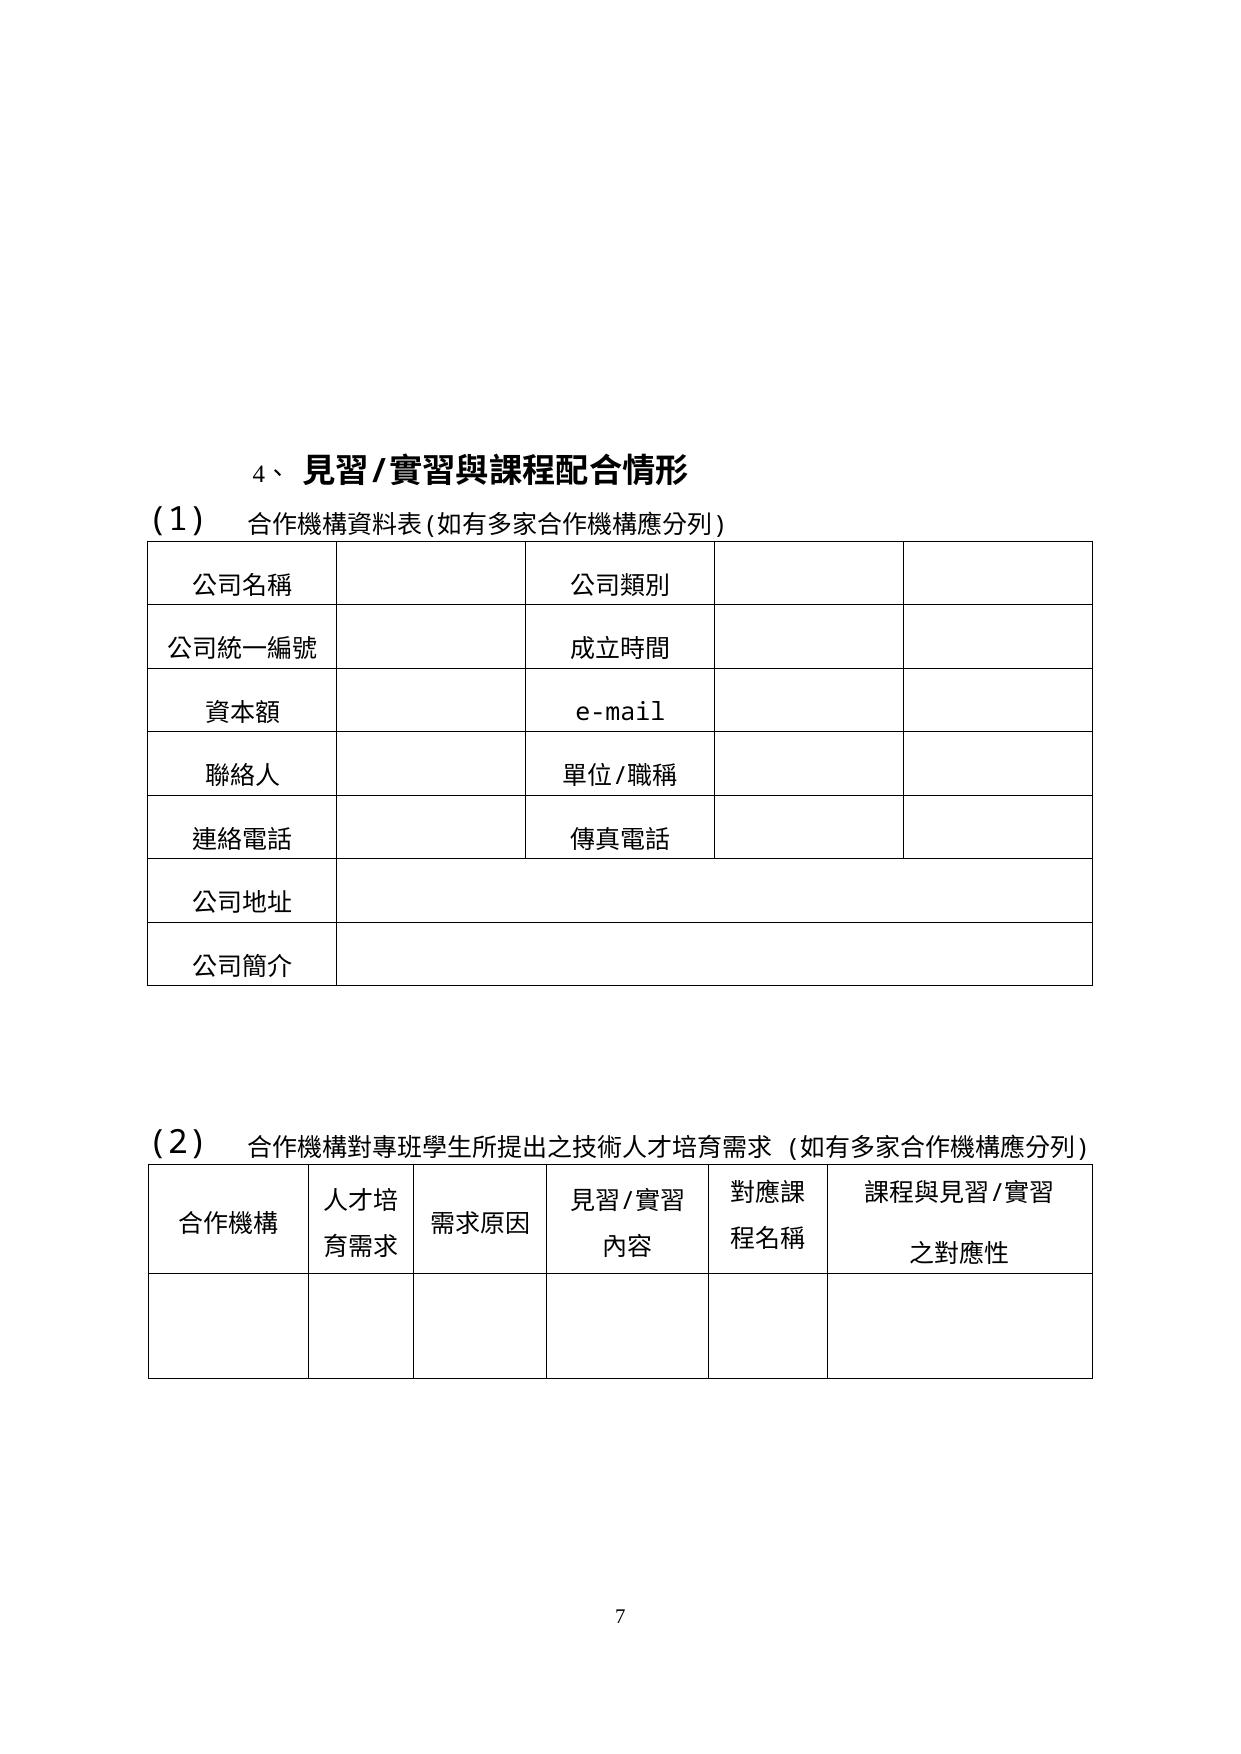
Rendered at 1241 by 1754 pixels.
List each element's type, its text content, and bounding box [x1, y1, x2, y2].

table_cell [904, 669, 1092, 731]
table_cell [715, 605, 903, 668]
table_cell [414, 1274, 546, 1378]
table_header 對應課程名稱 [709, 1165, 827, 1273]
table_cell 公司地址 [148, 859, 336, 922]
table_cell 連絡電話 [148, 796, 336, 858]
table_header 課程與見習/實習 之對應性 [828, 1165, 1092, 1273]
table_cell [828, 1274, 1092, 1378]
table_header 公司名稱 [148, 542, 336, 604]
table_cell [337, 796, 525, 858]
table_header 人才培育需求 [309, 1165, 413, 1273]
list 合作機構資料表(如有多家合作機構應分列) [148, 488, 1092, 541]
table_header 公司類別 [526, 542, 714, 604]
table_cell [337, 669, 525, 731]
table_cell [715, 732, 903, 795]
table_cell [337, 605, 525, 668]
list 合作機構對專班學生所提出之技術人才培育需求 (如有多家合作機構應分列) [148, 1111, 1092, 1163]
table_cell [149, 1274, 308, 1378]
table_cell [309, 1274, 413, 1378]
table_cell [337, 923, 1092, 985]
list 見習/實習與課程配合情形 [252, 426, 1092, 488]
table_cell [709, 1274, 827, 1378]
table_header [715, 542, 903, 604]
table_cell 公司統一編號 [148, 605, 336, 668]
table_cell [904, 796, 1092, 858]
table_header 見習/實習 內容 [547, 1165, 708, 1273]
table_cell [337, 859, 1092, 922]
table_cell [715, 796, 903, 858]
table_cell [715, 669, 903, 731]
table_cell [547, 1274, 708, 1378]
table_header [904, 542, 1092, 604]
table_cell 單位/職稱 [526, 732, 714, 795]
table_cell [904, 605, 1092, 668]
table_cell 公司簡介 [148, 923, 336, 985]
table_cell 聯絡人 [148, 732, 336, 795]
table_cell 傳真電話 [526, 796, 714, 858]
table_header 合作機構 [149, 1165, 308, 1273]
table_cell [337, 732, 525, 795]
table_cell 資本額 [148, 669, 336, 731]
table_cell 成立時間 [526, 605, 714, 668]
table_cell [904, 732, 1092, 795]
table_header 需求原因 [414, 1165, 546, 1273]
table_cell e-mail [526, 669, 714, 731]
table_header [337, 542, 525, 604]
